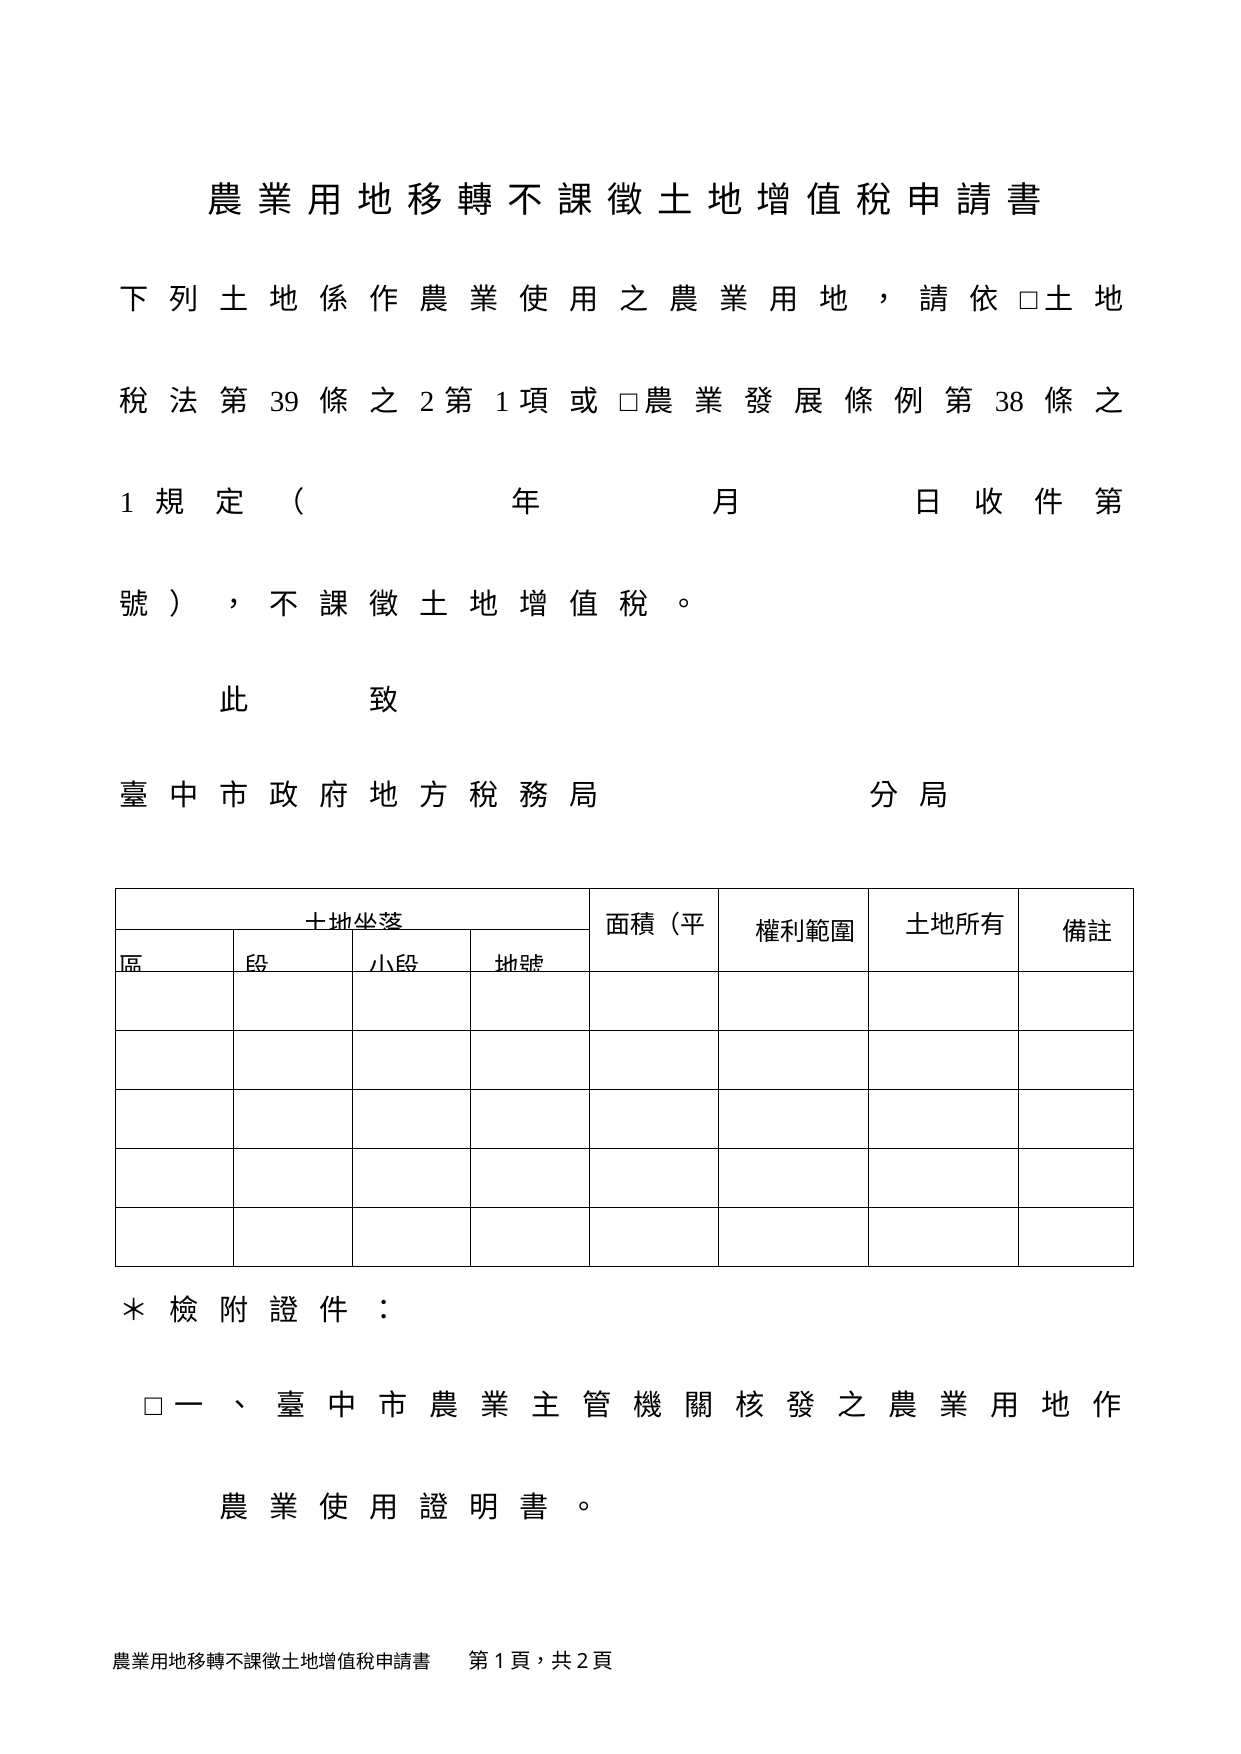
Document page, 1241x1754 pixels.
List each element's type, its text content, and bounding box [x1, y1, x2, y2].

table_cell [869, 1031, 1018, 1089]
table_cell [590, 1208, 718, 1266]
table_cell [353, 1031, 470, 1089]
table_cell [234, 1090, 352, 1148]
table_cell [471, 1090, 589, 1148]
table_header 土地所有權人 [869, 889, 1018, 971]
table_header 面積（平方公尺） [590, 889, 718, 971]
table_cell [1019, 972, 1133, 1030]
table_cell [471, 972, 589, 1030]
table_cell [234, 1031, 352, 1089]
text 此 致 [119, 663, 1144, 731]
table_cell [719, 1208, 868, 1266]
table_cell [590, 1090, 718, 1148]
text 臺中市政府地方稅務局 分局 [119, 759, 1144, 827]
table_cell [353, 972, 470, 1030]
text □一、臺中市農業主管機關核發之農業用地作農業使用證明書。 [119, 1369, 1144, 1538]
table_header 土地坐落 [116, 889, 589, 929]
table_cell [471, 1149, 589, 1207]
table_cell [719, 1031, 868, 1089]
table_cell [234, 1149, 352, 1207]
table_cell [234, 1208, 352, 1266]
table_cell [1019, 1149, 1133, 1207]
table_header 權利範圍 [719, 889, 868, 971]
table_cell [719, 1090, 868, 1148]
table_cell [116, 1090, 233, 1148]
table_cell [353, 1208, 470, 1266]
table_header 備註 [1019, 889, 1133, 971]
table_cell [719, 972, 868, 1030]
table_cell [471, 1208, 589, 1266]
table_cell [719, 1149, 868, 1207]
table_cell [353, 1090, 470, 1148]
table_cell [590, 1031, 718, 1089]
table_cell 地號 [471, 930, 589, 971]
table_cell [590, 972, 718, 1030]
table_cell [234, 972, 352, 1030]
text 農業用地移轉不課徵土地增值稅申請書 [119, 163, 1144, 231]
table_cell [116, 1208, 233, 1266]
text ＊檢附證件： [119, 1273, 1144, 1341]
table_cell [1019, 1031, 1133, 1089]
table_cell [590, 1149, 718, 1207]
table_cell [1019, 1090, 1133, 1148]
text 下列土地係作農業使用之農業用地，請依□土地稅法第39條之2第1項或□農業發展條例第38條之1規定（ 年 月 日收件第 號），不課徵土地增值稅。 [119, 262, 1144, 636]
table_cell [869, 972, 1018, 1030]
table_cell 小段 [353, 930, 470, 971]
table_cell [116, 972, 233, 1030]
table_cell [471, 1031, 589, 1089]
table_cell [869, 1149, 1018, 1207]
table_cell [869, 1208, 1018, 1266]
table_cell 段 [234, 930, 352, 971]
table_cell [116, 1149, 233, 1207]
table_cell [116, 1031, 233, 1089]
table_cell [353, 1149, 470, 1207]
table_cell [1019, 1208, 1133, 1266]
table_cell [869, 1090, 1018, 1148]
table_cell 區 [116, 930, 233, 971]
